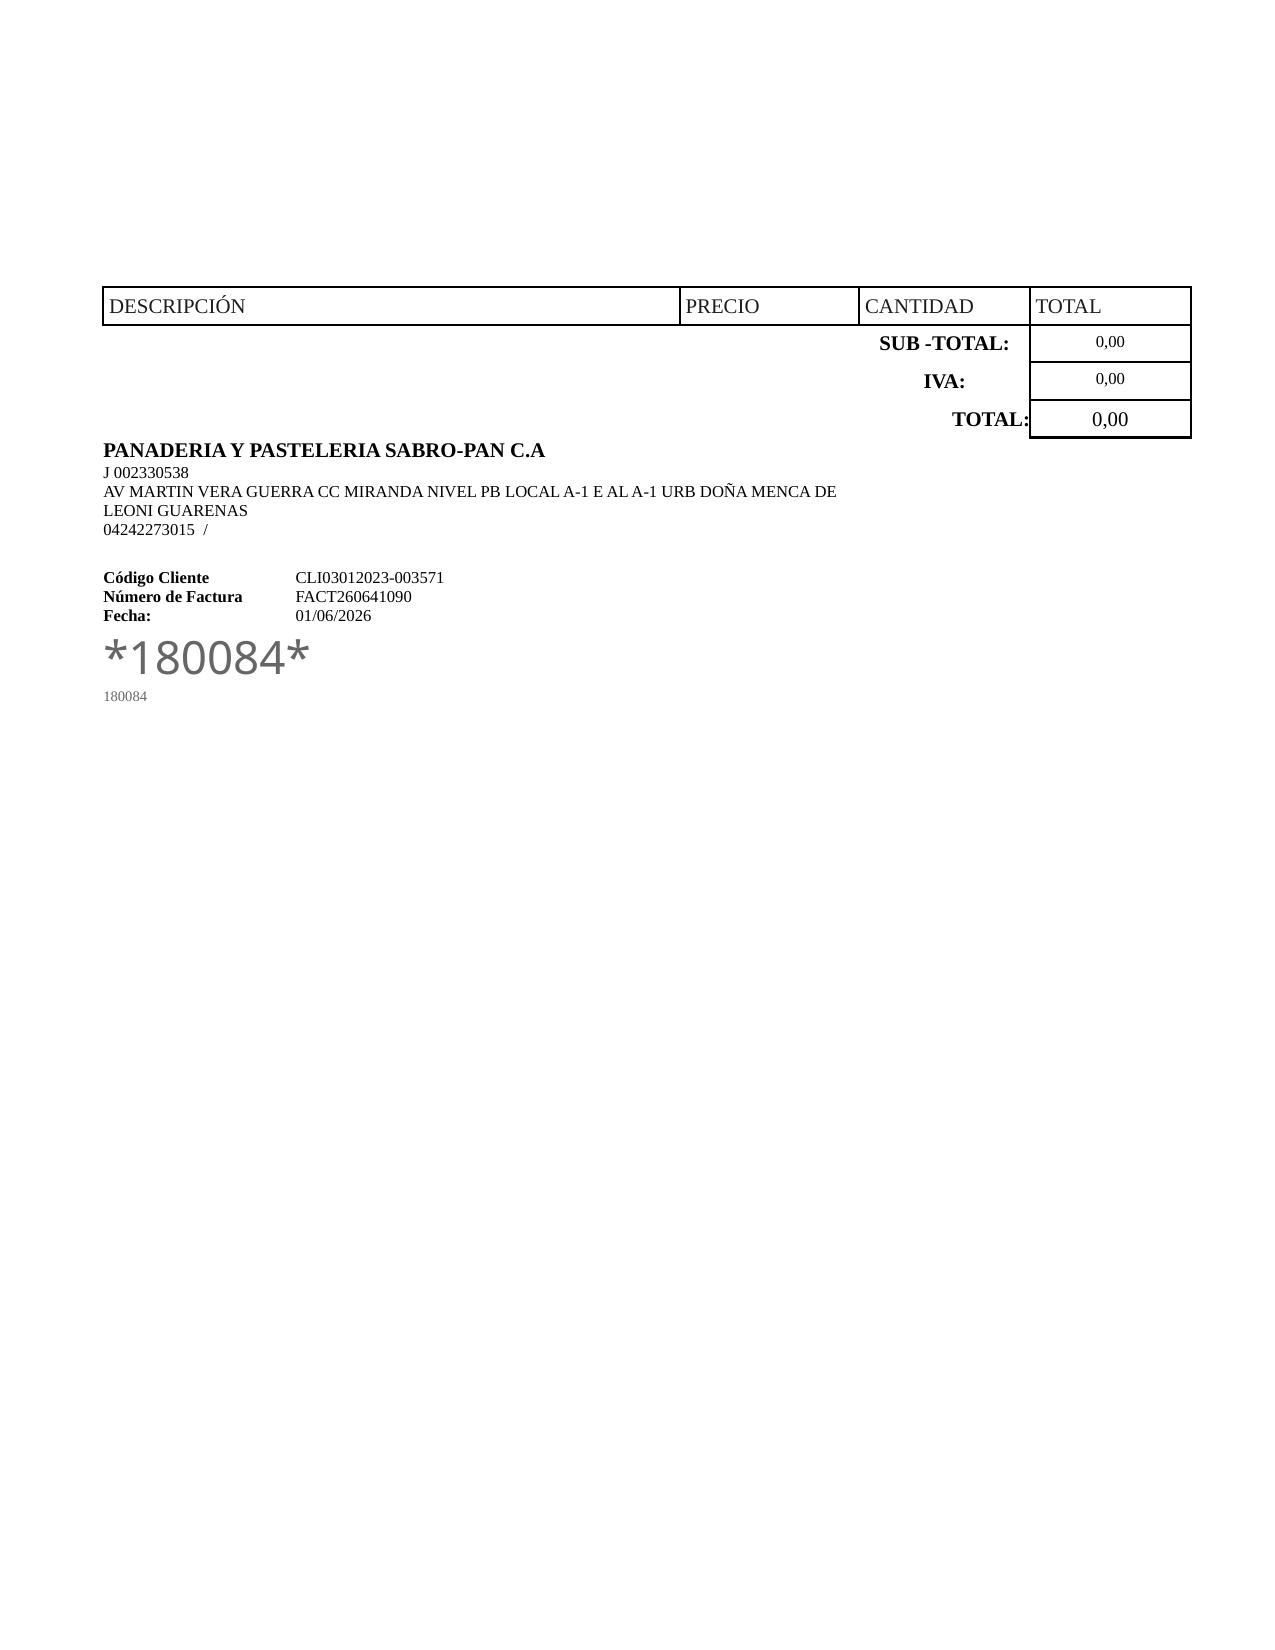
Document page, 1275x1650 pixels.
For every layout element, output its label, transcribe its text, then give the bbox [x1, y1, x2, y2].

table_header DESCRIPCIÓN [104, 288, 679, 323]
table_cell J 002330538 [103, 463, 858, 482]
table_cell FACT260641090 [295, 587, 517, 606]
table_header CLI03012023-003571 [295, 568, 517, 587]
table_cell Número de Factura [103, 587, 295, 606]
table_cell SUB -TOTAL: [859, 326, 1029, 361]
table_header PRECIO [681, 288, 858, 323]
table_cell 04242273015 / [103, 520, 858, 539]
table_header PANADERIA Y PASTELERIA SABRO-PAN C.A [103, 439, 858, 462]
table_cell TOTAL: [859, 399, 1029, 436]
table_header Código Cliente [103, 568, 295, 587]
table_cell 0,00 [1031, 326, 1190, 361]
table_cell IVA: [859, 361, 1029, 399]
table_cell Fecha: [103, 606, 295, 625]
table_cell 01/06/2026 [295, 606, 517, 625]
table_cell AV MARTIN VERA GUERRA CC MIRANDA NIVEL PB LOCAL A-1 E AL A-1 URB DOÑA MENCA DE LEONI GUARENAS [103, 482, 858, 520]
text 180084 [103, 688, 1137, 704]
table_cell 0,00 [1031, 363, 1190, 399]
table_header TOTAL [1031, 288, 1190, 323]
table_header CANTIDAD [860, 288, 1029, 323]
text *180084* [103, 625, 1137, 688]
table_cell 0,00 [1031, 401, 1190, 436]
table_cell [103, 326, 859, 436]
